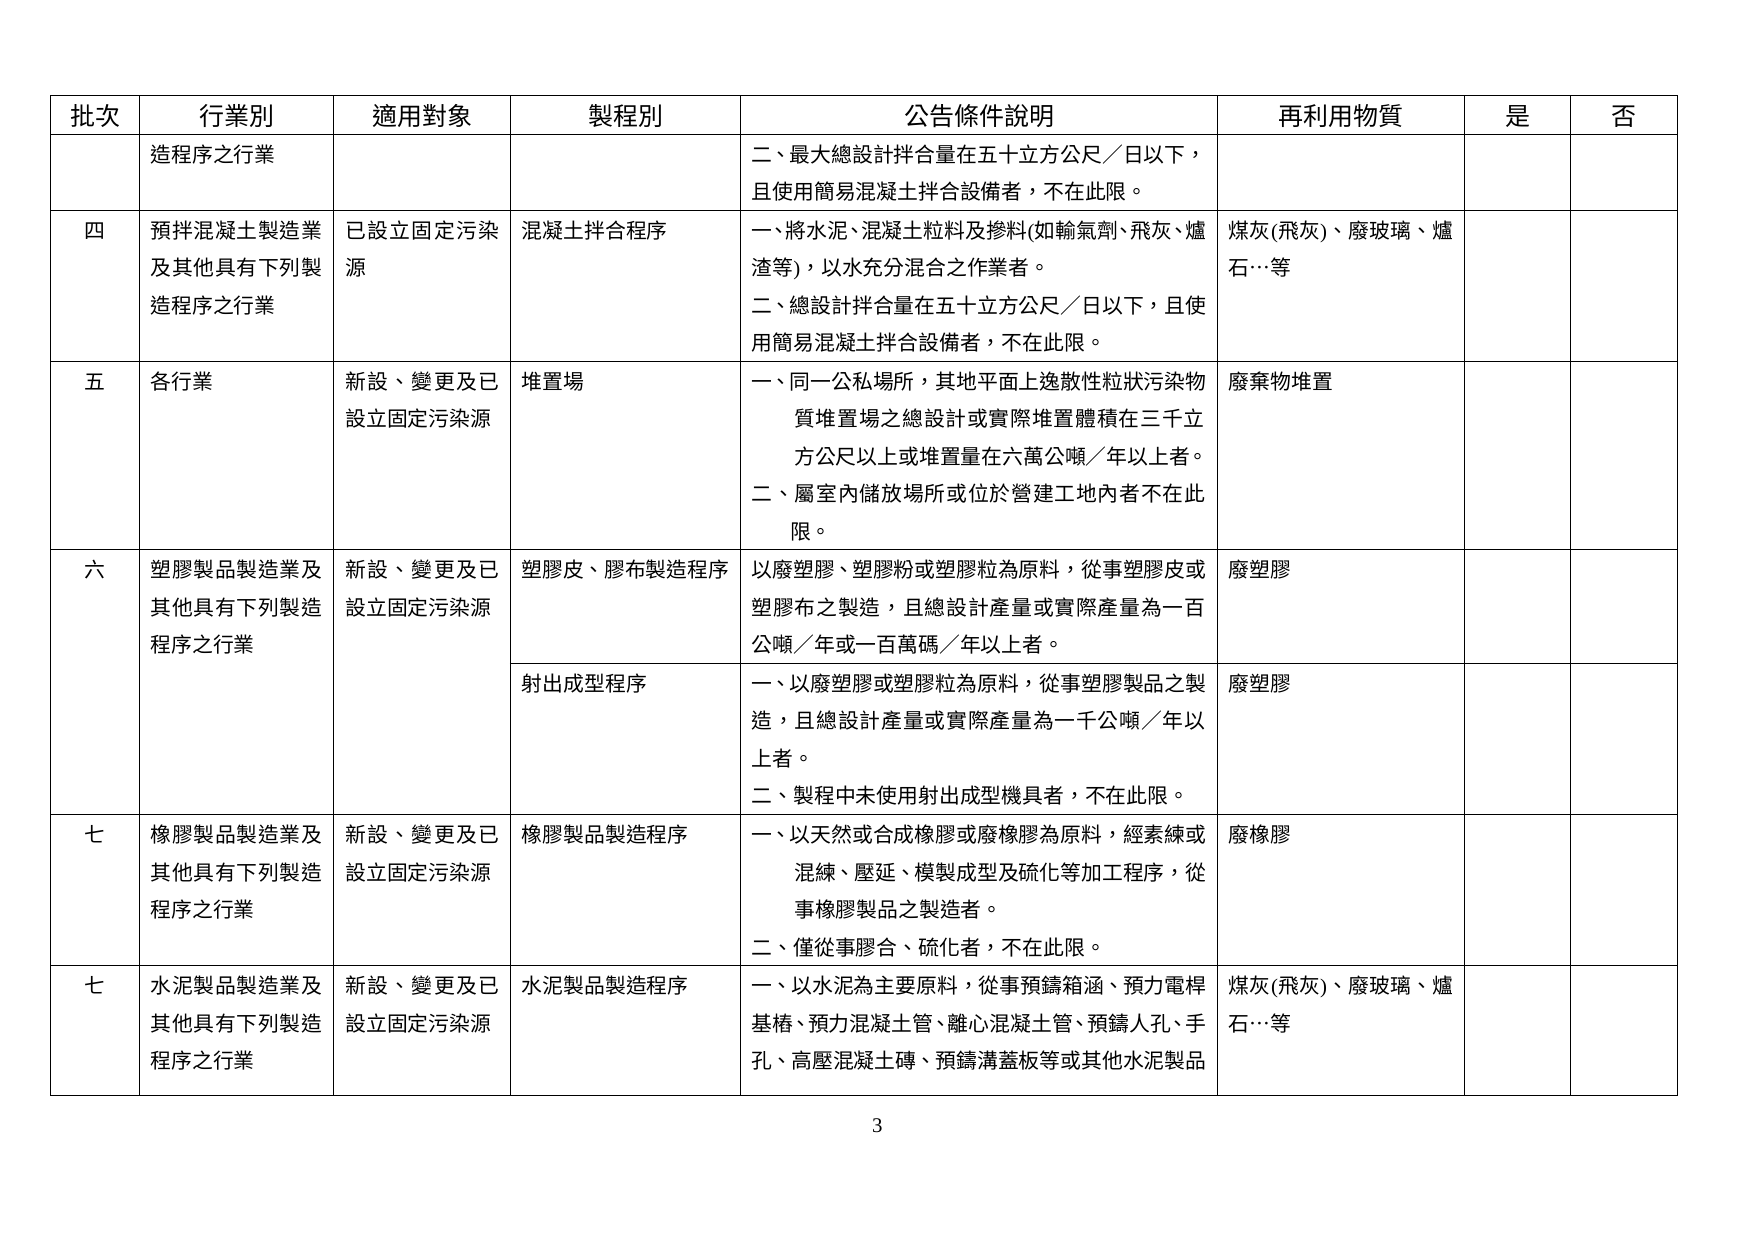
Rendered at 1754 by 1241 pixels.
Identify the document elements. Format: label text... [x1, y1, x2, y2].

table_cell [1571, 815, 1677, 965]
table_cell 塑膠製品製造業及其他具有下列製造程序之行業 [140, 550, 333, 814]
table_cell 橡膠製品製造業及其他具有下列製造程序之行業 [140, 815, 333, 965]
table_cell [1571, 135, 1677, 209]
table_cell [1465, 211, 1570, 361]
table_cell [1465, 550, 1570, 663]
table_cell 新設、變更及已設立固定污染源 [334, 966, 510, 1095]
table_cell [1571, 550, 1677, 663]
table_header 行業別 [140, 96, 333, 133]
table_cell 五 [51, 362, 139, 549]
table_cell [1571, 362, 1677, 549]
table_cell [1218, 135, 1464, 209]
table_cell [511, 135, 740, 209]
table_cell 預拌混凝土製造業及其他具有下列製造程序之行業 [140, 211, 333, 361]
table_cell [1571, 211, 1677, 361]
table_cell 廢塑膠 [1218, 550, 1464, 663]
table_cell 煤灰(飛灰)、廢玻璃、爐石…等 [1218, 966, 1464, 1095]
table_cell 廢橡膠 [1218, 815, 1464, 965]
table_cell [1465, 815, 1570, 965]
table_cell 七 [51, 966, 139, 1095]
table_cell 二、最大總設計拌合量在五十立方公尺／日以下，且使用簡易混凝土拌合設備者，不在此限。 [741, 135, 1217, 209]
table_cell 一、以天然或合成橡膠或廢橡膠為原料，經素練或混練、壓延、模製成型及硫化等加工程序，從事橡膠製品之製造者。 二、僅從事膠合、硫化者，不在此限。 [741, 815, 1217, 965]
table_cell 一、以廢塑膠或塑膠粒為原料，從事塑膠製品之製造，且總設計產量或實際產量為一千公噸／年以上者。 二、製程中未使用射出成型機具者，不在此限。 [741, 664, 1217, 814]
table_cell 新設、變更及已設立固定污染源 [334, 550, 510, 814]
table_cell [1465, 362, 1570, 549]
table_header 批次 [51, 96, 139, 133]
table_cell 新設、變更及已設立固定污染源 [334, 362, 510, 549]
table_cell [1571, 966, 1677, 1095]
table_cell 一、同一公私場所，其地平面上逸散性粒狀污染物質堆置場之總設計或實際堆置體積在三千立方公尺以上或堆置量在六萬公噸／年以上者。 二、屬室內儲放場所或位於營建工地內者不在此限。 [741, 362, 1217, 549]
table_cell 造程序之行業 [140, 135, 333, 209]
table_cell 一、將水泥、混凝土粒料及摻料(如輸氣劑、飛灰、爐渣等)，以水充分混合之作業者。 二、總設計拌合量在五十立方公尺／日以下，且使用簡易混凝土拌合設備者，不在此限。 [741, 211, 1217, 361]
table_header 是 [1465, 96, 1570, 133]
table_cell 以廢塑膠、塑膠粉或塑膠粒為原料，從事塑膠皮或塑膠布之製造，且總設計產量或實際產量為一百公噸／年或一百萬碼／年以上者。 [741, 550, 1217, 663]
table_cell [1465, 966, 1570, 1095]
table_cell 四 [51, 211, 139, 361]
table_cell 各行業 [140, 362, 333, 549]
table_cell 七 [51, 815, 139, 965]
table_header 公告條件說明 [741, 96, 1217, 133]
table_cell 六 [51, 550, 139, 814]
table_cell [1465, 664, 1570, 814]
table_cell [51, 135, 139, 209]
table_cell 塑膠皮、膠布製造程序 [511, 550, 740, 663]
table_cell [334, 135, 510, 209]
table_cell 一、以水泥為主要原料，從事預鑄箱涵、預力電桿基樁、預力混凝土管、離心混凝土管、預鑄人孔、手孔、高壓混凝土磚、預鑄溝蓋板等或其他水泥製品 [741, 966, 1217, 1095]
table_cell 射出成型程序 [511, 664, 740, 814]
table_cell 已設立固定污染源 [334, 211, 510, 361]
table_cell 混凝土拌合程序 [511, 211, 740, 361]
table_header 適用對象 [334, 96, 510, 133]
table_cell 堆置場 [511, 362, 740, 549]
table_header 製程別 [511, 96, 740, 133]
table_cell 水泥製品製造程序 [511, 966, 740, 1095]
table_header 再利用物質 [1218, 96, 1464, 133]
table_cell 橡膠製品製造程序 [511, 815, 740, 965]
table_cell 煤灰(飛灰)、廢玻璃、爐石…等 [1218, 211, 1464, 361]
table_cell 廢塑膠 [1218, 664, 1464, 814]
table_header 否 [1571, 96, 1677, 133]
table_cell [1465, 135, 1570, 209]
table_cell 水泥製品製造業及其他具有下列製造程序之行業 [140, 966, 333, 1095]
table_cell 廢棄物堆置 [1218, 362, 1464, 549]
table_cell [1571, 664, 1677, 814]
table_cell 新設、變更及已設立固定污染源 [334, 815, 510, 965]
